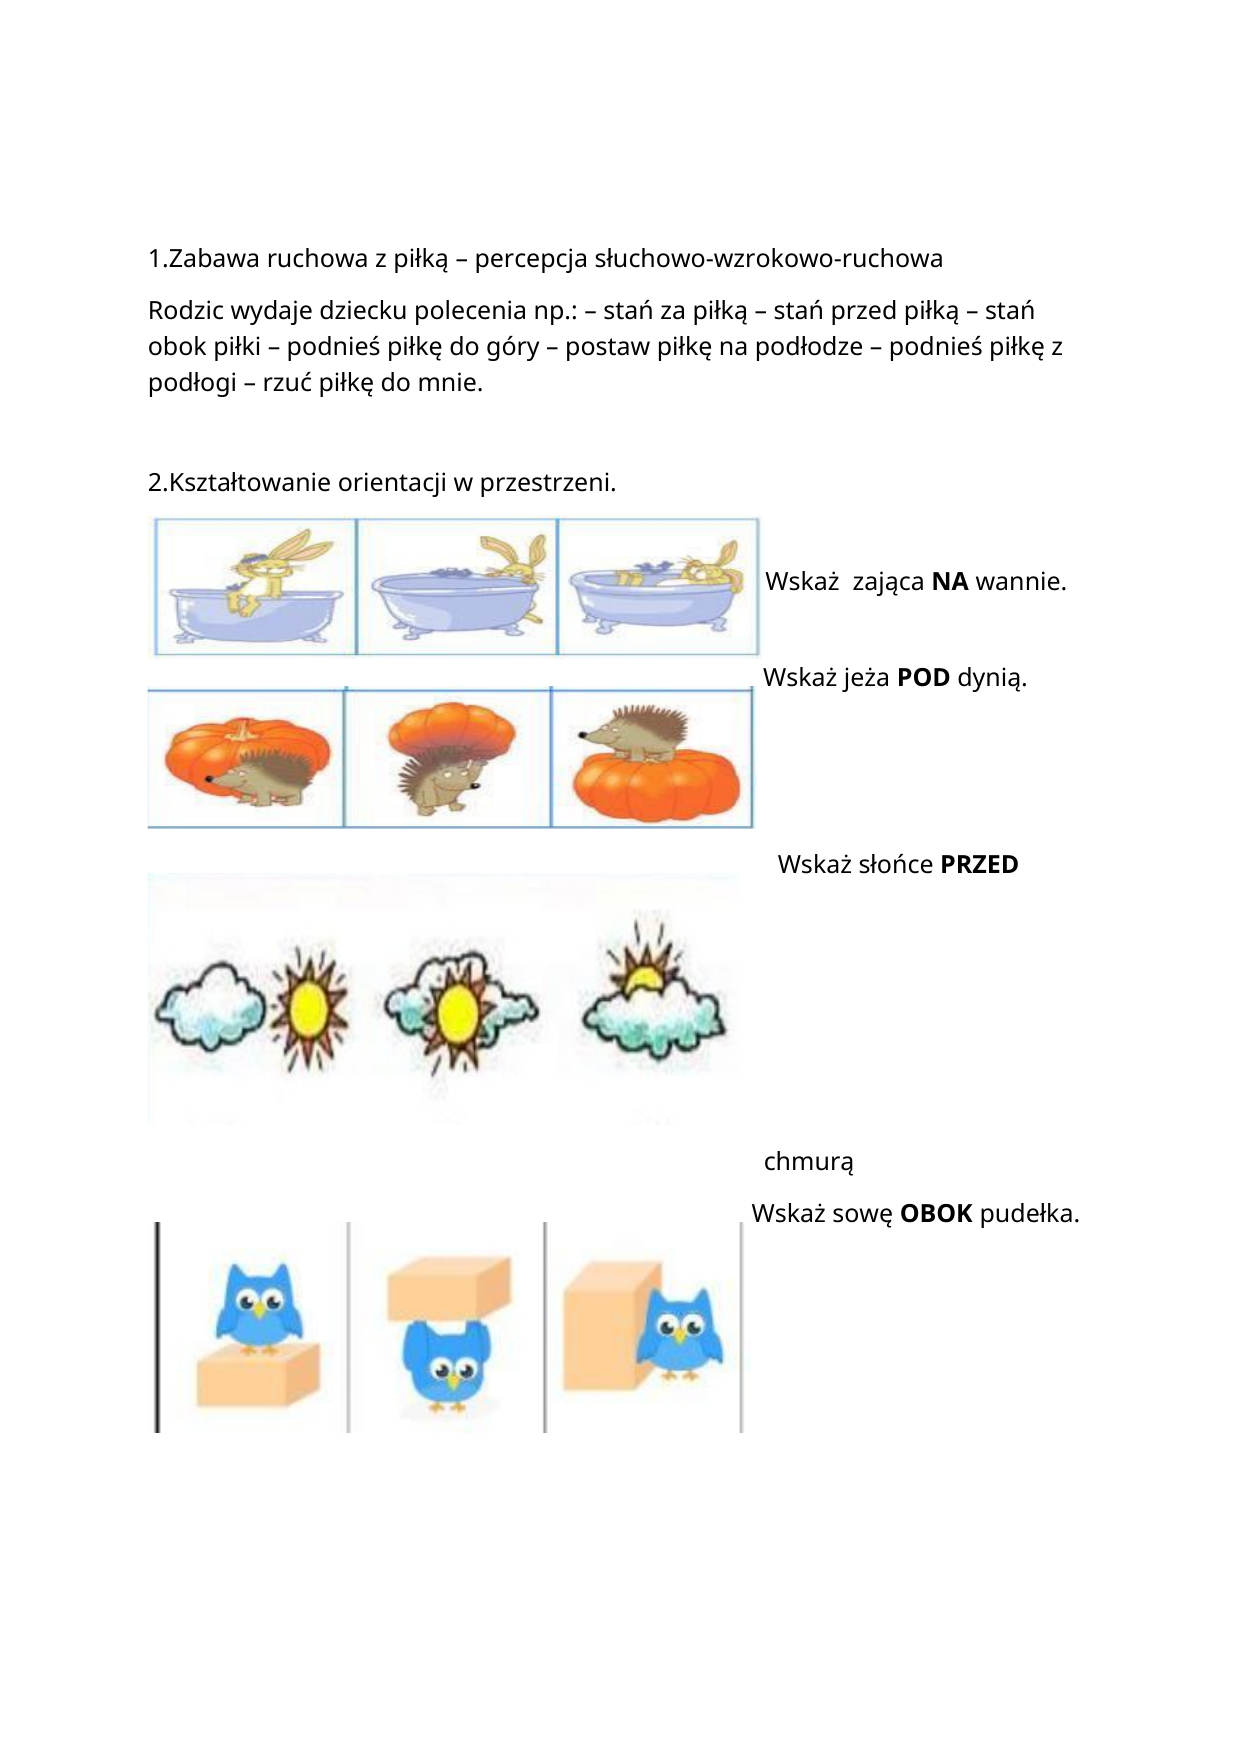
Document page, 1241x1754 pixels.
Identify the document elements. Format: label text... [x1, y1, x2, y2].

text 1.Zabawa ruchowa z piłką – percepcja słuchowo-wzrokowo-ruchowa [148, 240, 1093, 274]
text Wskaż sowę OBOK pudełka. [148, 1196, 1093, 1433]
text Wskaż jeża POD dynią. [148, 645, 1093, 828]
text Rodzic wydaje dziecku polecenia np.: – stań za piłką – stań przed piłką – stań obok piłki – podnieś piłkę do góry – postaw piłkę na podłodze – podnieś piłkę z podłogi – rzuć piłkę do mnie. [148, 293, 1093, 399]
text Wskaż słońce PRZED [148, 847, 1093, 1125]
list 2.Kształtowanie orientacji w przestrzeni. [148, 464, 1093, 498]
text chmurą [148, 1143, 1093, 1177]
text Wskaż zająca NA wannie. [766, 563, 1093, 627]
